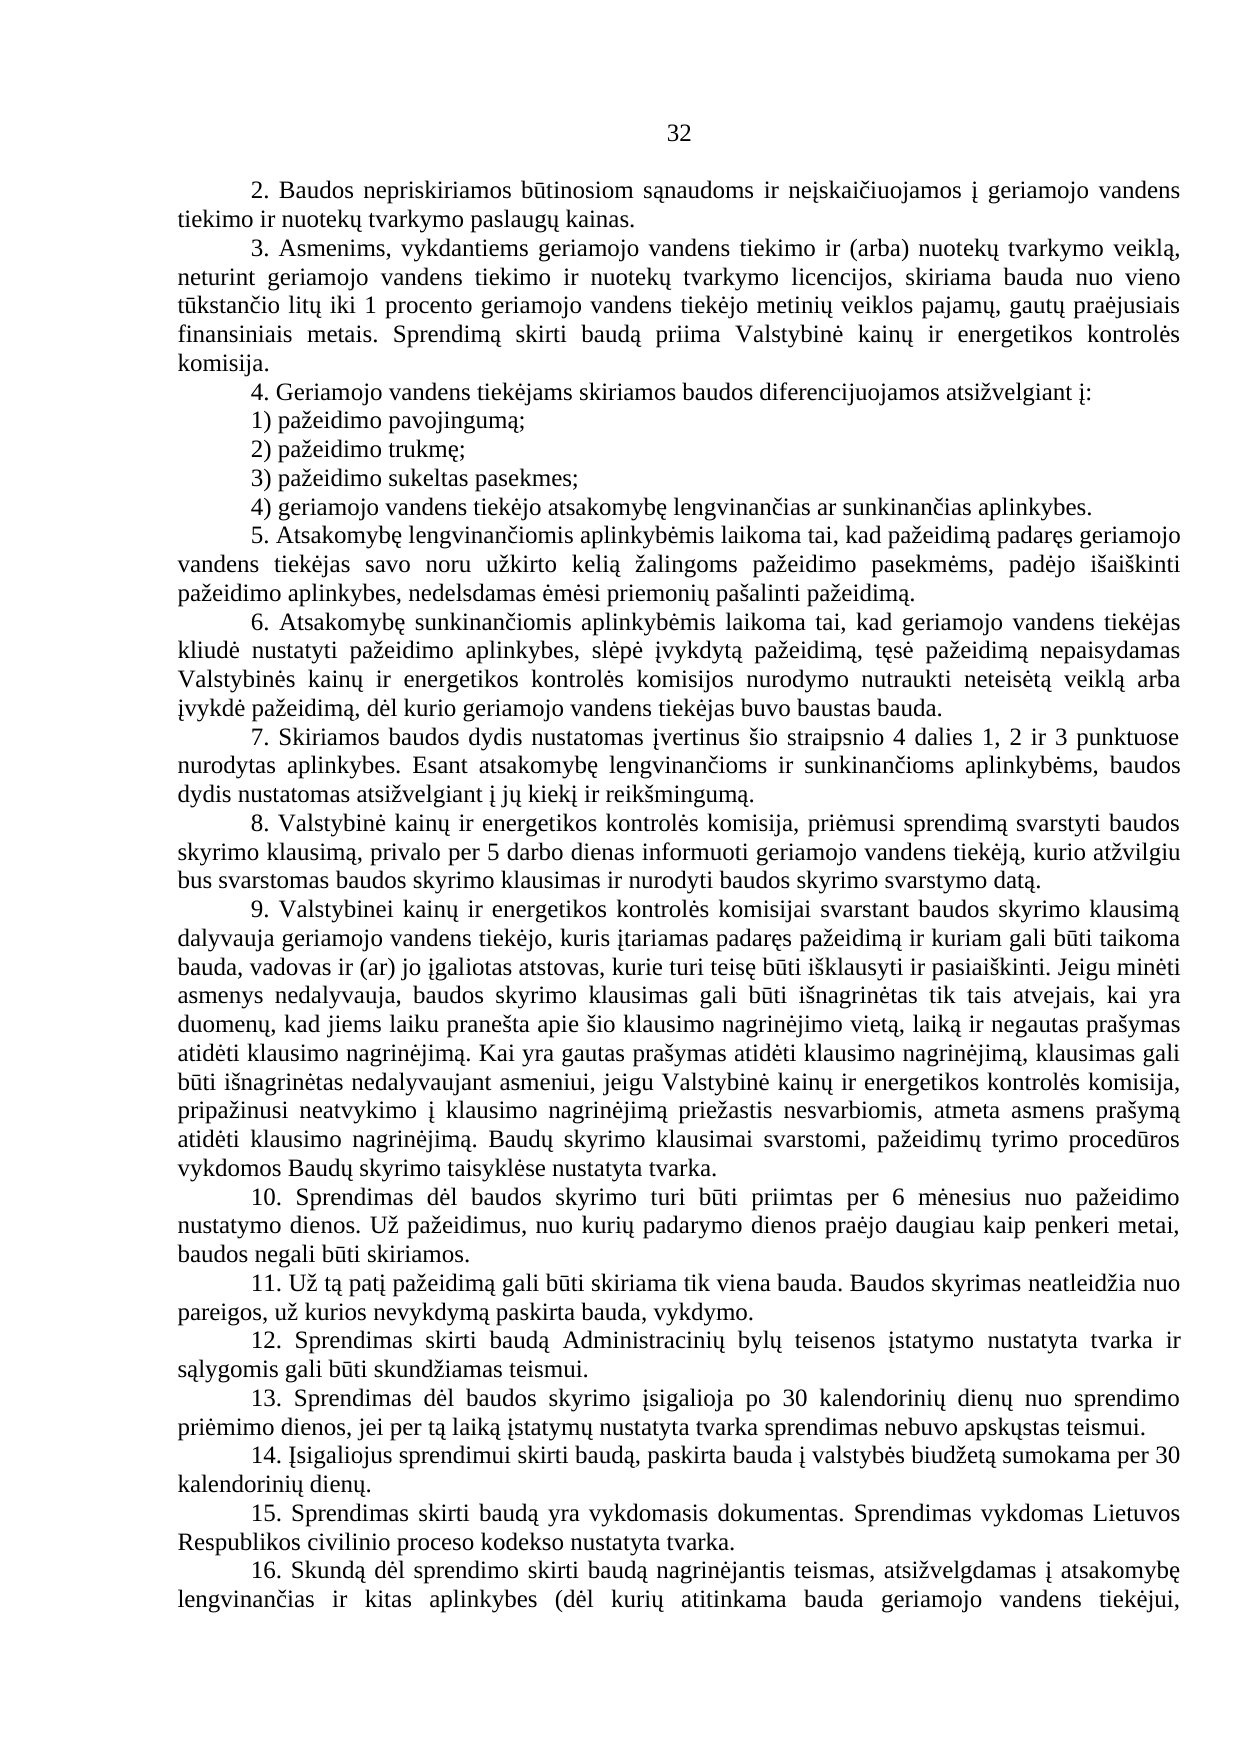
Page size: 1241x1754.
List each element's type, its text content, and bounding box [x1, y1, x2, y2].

text 11. Už tą patį pažeidimą gali būti skiriama tik viena bauda. Baudos skyrimas neatleidžia nuo pareigos, už kurios nevykdymą paskirta bauda, vykdymo. [177, 1268, 1181, 1326]
text 3. Asmenims, vykdantiems geriamojo vandens tiekimo ir (arba) nuotekų tvarkymo veiklą, neturint geriamojo vandens tiekimo ir nuotekų tvarkymo licencijos, skiriama bauda nuo vieno tūkstančio litų iki 1 procento geriamojo vandens tiekėjo metinių veiklos pajamų, gautų praėjusiais finansiniais metais. Sprendimą skirti baudą priima Valstybinė kainų ir energetikos kontrolės komisija. [177, 233, 1181, 377]
text 1) pažeidimo pavojingumą; [177, 406, 1181, 434]
text 3) pažeidimo sukeltas pasekmes; [177, 463, 1181, 492]
text 2) pažeidimo trukmę; [177, 434, 1181, 463]
text 13. Sprendimas dėl baudos skyrimo įsigalioja po 30 kalendorinių dienų nuo sprendimo priėmimo dienos, jei per tą laiką įstatymų nustatyta tvarka sprendimas nebuvo apskųstas teismui. [177, 1383, 1181, 1441]
text 16. Skundą dėl sprendimo skirti baudą nagrinėjantis teismas, atsižvelgdamas į atsakomybę lengvinančias ir kitas aplinkybes (dėl kurių atitinkama bauda geriamojo vandens tiekėjui, [177, 1556, 1181, 1613]
text 10. Sprendimas dėl baudos skyrimo turi būti priimtas per 6 mėnesius nuo pažeidimo nustatymo dienos. Už pažeidimus, nuo kurių padarymo dienos praėjo daugiau kaip penkeri metai, baudos negali būti skiriamos. [177, 1182, 1181, 1268]
text 2. Baudos nepriskiriamos būtinosiom sąnaudoms ir neįskaičiuojamos į geriamojo vandens tiekimo ir nuotekų tvarkymo paslaugų kainas. [177, 176, 1181, 233]
text 14. Įsigaliojus sprendimui skirti baudą, paskirta bauda į valstybės biudžetą sumokama per 30 kalendorinių dienų. [177, 1441, 1181, 1498]
text 6. Atsakomybę sunkinančiomis aplinkybėmis laikoma tai, kad geriamojo vandens tiekėjas kliudė nustatyti pažeidimo aplinkybes, slėpė įvykdytą pažeidimą, tęsė pažeidimą nepaisydamas Valstybinės kainų ir energetikos kontrolės komisijos nurodymo nutraukti neteisėtą veiklą arba įvykdė pažeidimą, dėl kurio geriamojo vandens tiekėjas buvo baustas bauda. [177, 607, 1181, 722]
text 12. Sprendimas skirti baudą Administracinių bylų teisenos įstatymo nustatyta tvarka ir sąlygomis gali būti skundžiamas teismui. [177, 1326, 1181, 1383]
text 15. Sprendimas skirti baudą yra vykdomasis dokumentas. Sprendimas vykdomas Lietuvos Respublikos civilinio proceso kodekso nustatyta tvarka. [177, 1498, 1181, 1556]
text 7. Skiriamos baudos dydis nustatomas įvertinus šio straipsnio 4 dalies 1, 2 ir 3 punktuose nurodytas aplinkybes. Esant atsakomybę lengvinančioms ir sunkinančioms aplinkybėms, baudos dydis nustatomas atsižvelgiant į jų kiekį ir reikšmingumą. [177, 722, 1181, 808]
text 8. Valstybinė kainų ir energetikos kontrolės komisija, priėmusi sprendimą svarstyti baudos skyrimo klausimą, privalo per 5 darbo dienas informuoti geriamojo vandens tiekėją, kurio atžvilgiu bus svarstomas baudos skyrimo klausimas ir nurodyti baudos skyrimo svarstymo datą. [177, 808, 1181, 894]
text 9. Valstybinei kainų ir energetikos kontrolės komisijai svarstant baudos skyrimo klausimą dalyvauja geriamojo vandens tiekėjo, kuris įtariamas padaręs pažeidimą ir kuriam gali būti taikoma bauda, vadovas ir (ar) jo įgaliotas atstovas, kurie turi teisę būti išklausyti ir pasiaiškinti. Jeigu minėti asmenys nedalyvauja, baudos skyrimo klausimas gali būti išnagrinėtas tik tais atvejais, kai yra duomenų, kad jiems laiku pranešta apie šio klausimo nagrinėjimo vietą, laiką ir negautas prašymas atidėti klausimo nagrinėjimą. Kai yra gautas prašymas atidėti klausimo nagrinėjimą, klausimas gali būti išnagrinėtas nedalyvaujant asmeniui, jeigu Valstybinė kainų ir energetikos kontrolės komisija, pripažinusi neatvykimo į klausimo nagrinėjimą priežastis nesvarbiomis, atmeta asmens prašymą atidėti klausimo nagrinėjimą. Baudų skyrimo klausimai svarstomi, pažeidimų tyrimo procedūros vykdomos Baudų skyrimo taisyklėse nustatyta tvarka. [177, 894, 1181, 1182]
text 4) geriamojo vandens tiekėjo atsakomybę lengvinančias ar sunkinančias aplinkybes. [177, 492, 1181, 521]
text 4. Geriamojo vandens tiekėjams skiriamos baudos diferencijuojamos atsižvelgiant į: [177, 377, 1181, 406]
text 5. Atsakomybę lengvinančiomis aplinkybėmis laikoma tai, kad pažeidimą padaręs geriamojo vandens tiekėjas savo noru užkirto kelią žalingoms pažeidimo pasekmėms, padėjo išaiškinti pažeidimo aplinkybes, nedelsdamas ėmėsi priemonių pašalinti pažeidimą. [177, 521, 1181, 607]
